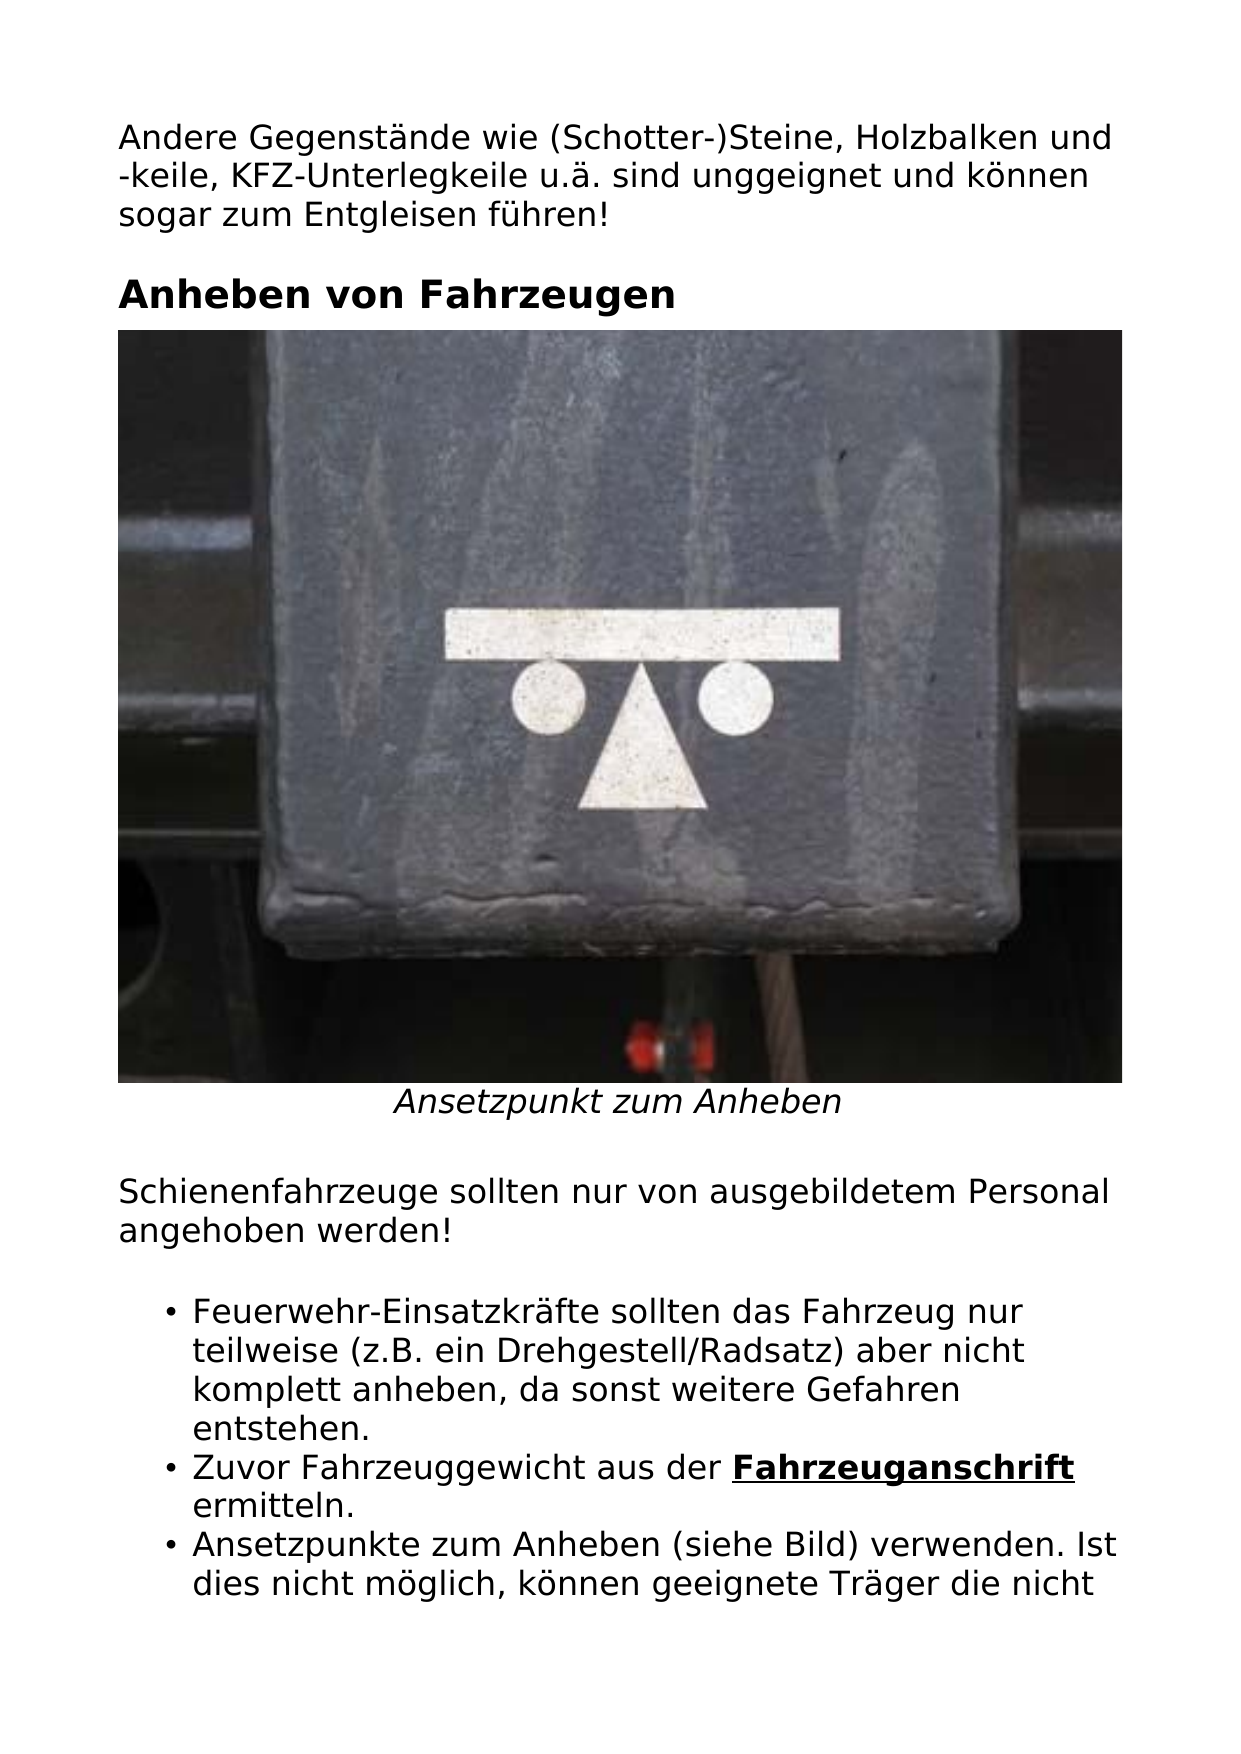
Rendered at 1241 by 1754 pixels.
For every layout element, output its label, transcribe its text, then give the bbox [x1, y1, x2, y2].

text Ansetzpunkt zum Anheben [118, 1083, 1122, 1122]
list Feuerwehr-Einsatzkräfte sollten das Fahrzeug nur teilweise (z.B. ein Drehgestell/Radsatz) aber nicht komplett anheben, da sonst weitere Gefahren entstehen. [177, 1293, 1122, 1448]
text Andere Gegenstände wie (Schotter-)Steine, Holzbalken und -keile, KFZ-Unterlegkeile u.ä. sind unggeignet und können sogar zum Entgleisen führen! [118, 118, 1122, 235]
subtitle Anheben von Fahrzeugen [118, 272, 1122, 317]
text Schienenfahrzeuge sollten nur von ausgebildetem Personal angehoben werden! [118, 1173, 1122, 1251]
list Zuvor Fahrzeuggewicht aus der Fahrzeuganschrift ermitteln. [177, 1448, 1122, 1526]
picture [118, 330, 1123, 1083]
list Ansetzpunkte zum Anheben (siehe Bild) verwenden. Ist dies nicht möglich, können geeignete Träger die nicht [177, 1526, 1122, 1603]
